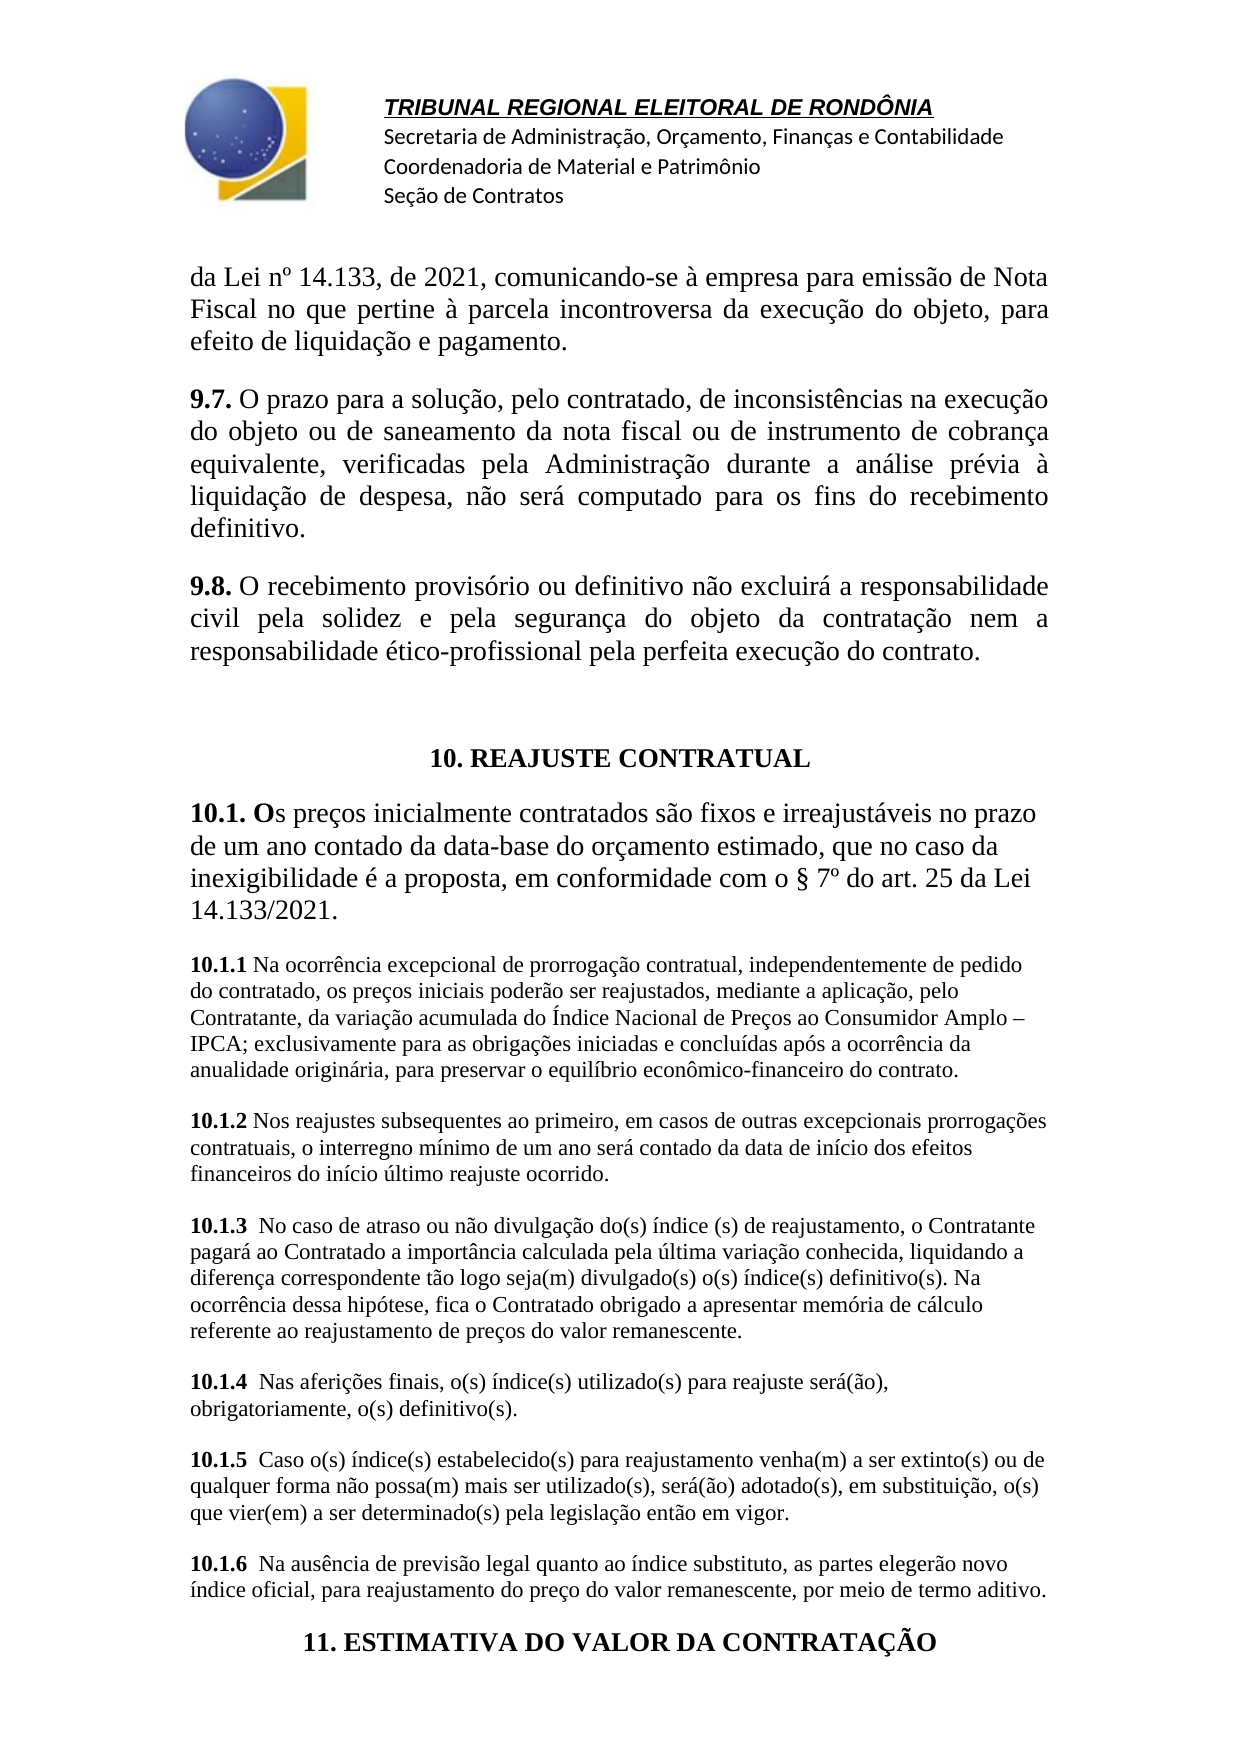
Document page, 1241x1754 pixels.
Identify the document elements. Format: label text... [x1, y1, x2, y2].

text 9.7. O prazo para a solução, pelo contratado, de inconsistências na execução do objeto ou de saneamento da nota fiscal ou de instrumento de cobrança equivalente, verificadas pela Administração durante a análise prévia à liquidação de despesa, não será computado para os fins do recebimento definitivo. [190, 382, 1051, 544]
text 10.1.5 Caso o(s) índice(s) estabelecido(s) para reajustamento venha(m) a ser extinto(s) ou de qualquer forma não possa(m) mais ser utilizado(s), será(ão) adotado(s), em substituição, o(s) que vier(em) a ser determinado(s) pela legislação então em vigor. [190, 1446, 1051, 1525]
text 10.1.4 Nas aferições finais, o(s) índice(s) utilizado(s) para reajuste será(ão), obrigatoriamente, o(s) definitivo(s). [190, 1368, 1051, 1421]
text 10. REAJUSTE CONTRATUAL [177, 742, 1063, 773]
text da Lei nº 14.133, de 2021, comunicando-se à empresa para emissão de Nota Fiscal no que pertine à parcela incontroversa da execução do objeto, para efeito de liquidação e pagamento. [190, 260, 1051, 357]
text 10.1.6 Na ausência de previsão legal quanto ao índice substituto, as partes elegerão novo índice oficial, para reajustamento do preço do valor remanescente, por meio de termo aditivo. [190, 1550, 1051, 1603]
text 11. ESTIMATIVA DO VALOR DA CONTRATAÇÃO [177, 1626, 1063, 1657]
text 10.1.2 Nos reajustes subsequentes ao primeiro, em casos de outras excepcionais prorrogações contratuais, o interregno mínimo de um ano será contado da data de início dos efeitos financeiros do início último reajuste ocorrido. [190, 1108, 1051, 1187]
text 10.1.3 No caso de atraso ou não divulgação do(s) índice (s) de reajustamento, o Contratante pagará ao Contratado a importância calculada pela última variação conhecida, liquidando a diferença correspondente tão logo seja(m) divulgado(s) o(s) índice(s) definitivo(s). Na ocorrência dessa hipótese, fica o Contratado obrigado a apresentar memória de cálculo referente ao reajustamento de preços do valor remanescente. [190, 1212, 1051, 1343]
text 10.1.1 Na ocorrência excepcional de prorrogação contratual, independentemente de pedido do contratado, os preços iniciais poderão ser reajustados, mediante a aplicação, pelo Contratante, da variação acumulada do Índice Nacional de Preços ao Consumidor Amplo – IPCA; exclusivamente para as obrigações iniciadas e concluídas após a ocorrência da anualidade originária, para preservar o equilíbrio econômico-financeiro do contrato. [190, 951, 1051, 1083]
text 9.8. O recebimento provisório ou definitivo não excluirá a responsabilidade civil pela solidez e pela segurança do objeto da contratação nem a responsabilidade ético-profissional pela perfeita execução do contrato. [190, 569, 1051, 666]
text 10.1. Os preços inicialmente contratados são fixos e irreajustáveis no prazo de um ano contado da data-base do orçamento estimado, que no caso da inexigibilidade é a proposta, em conformidade com o § 7º do art. 25 da Lei 14.133/2021. [190, 796, 1051, 926]
